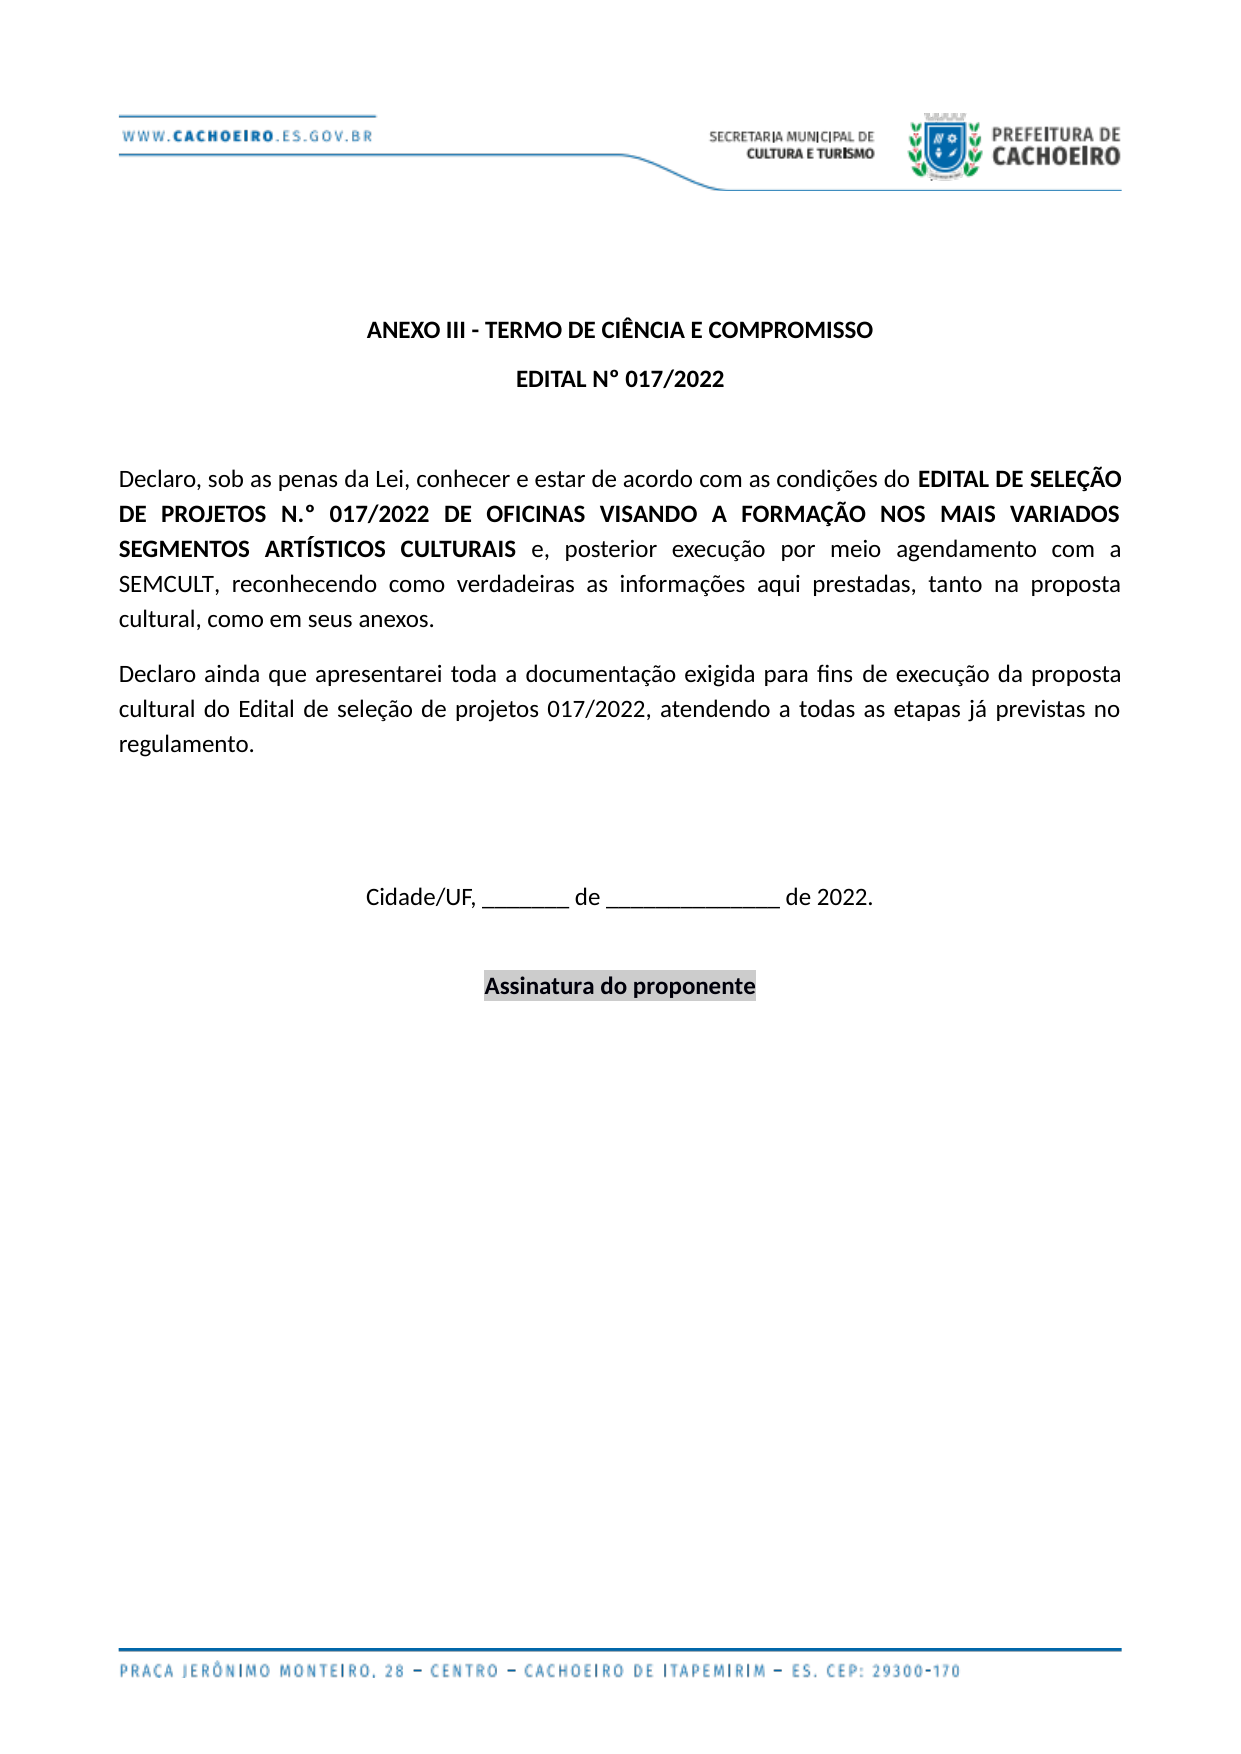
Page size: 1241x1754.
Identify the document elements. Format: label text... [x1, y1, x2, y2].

text EDITAL Nº 017/2022 [118, 363, 1122, 394]
text ANEXO III - TERMO DE CIÊNCIA E COMPROMISSO [118, 314, 1122, 344]
text Assinatura do proponente [118, 970, 1122, 1001]
text Declaro, sob as penas da Lei, conhecer e estar de acordo com as condições do EDITAL DE SELEÇÃO DE PROJETOS N.º 017/2022 DE OFICINAS VISANDO A FORMAÇÃO NOS MAIS VARIADOS SEGMENTOS ARTÍSTICOS CULTURAIS e, posterior execução por meio agendamento com a SEMCULT, reconhecendo como verdadeiras as informações aqui prestadas, tanto na proposta cultural, como em seus anexos. [118, 463, 1122, 633]
text Declaro ainda que apresentarei toda a documentação exigida para fins de execução da proposta cultural do Edital de seleção de projetos 017/2022, atendendo a todas as etapas já previstas no regulamento. [118, 658, 1122, 759]
text Cidade/UF, _______ de ______________ de 2022. [118, 881, 1122, 945]
